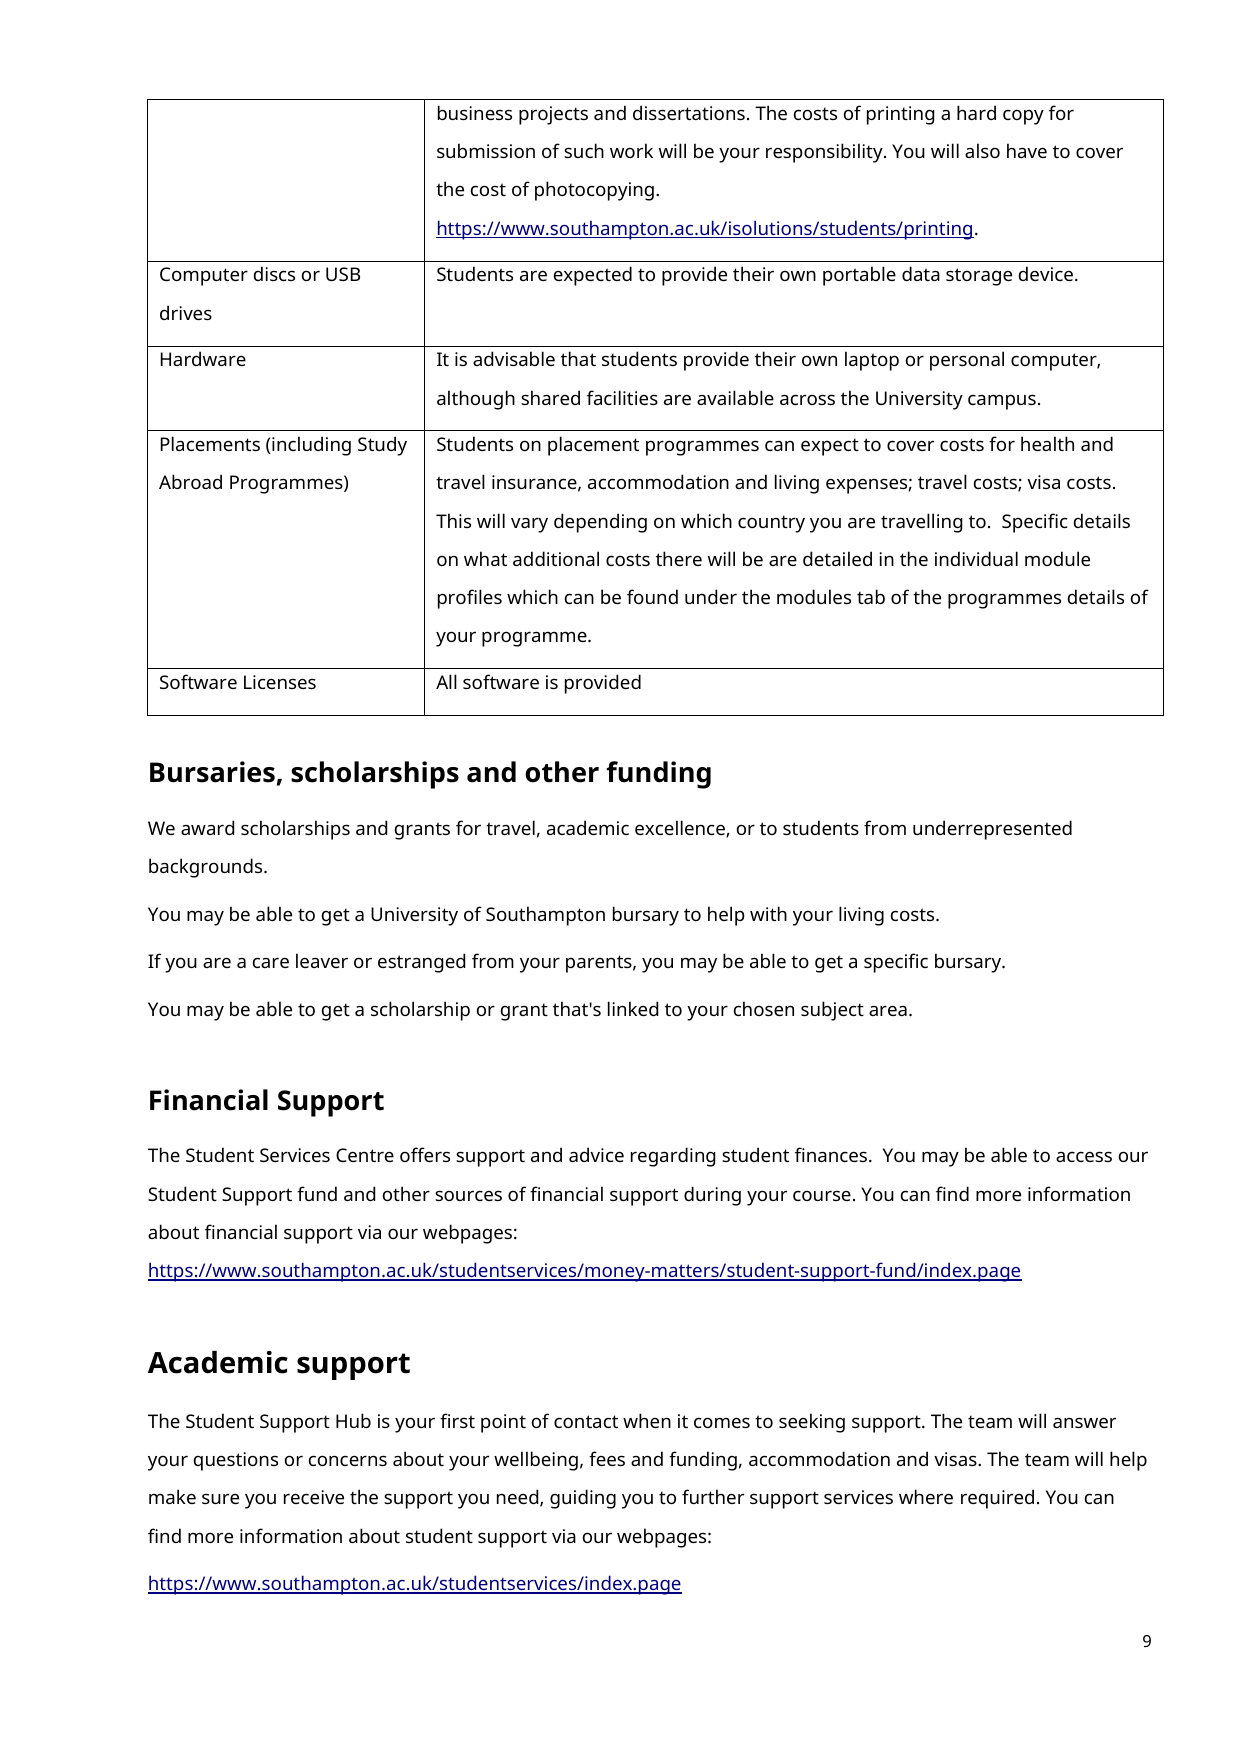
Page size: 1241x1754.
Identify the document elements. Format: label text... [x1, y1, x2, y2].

table_cell Placements (including Study Abroad Programmes) [148, 431, 424, 668]
table_cell [148, 100, 424, 261]
text https://www.southampton.ac.uk/studentservices/index.page [148, 1571, 1152, 1596]
table_cell Computer discs or USB drives [148, 262, 424, 346]
text If you are a care leaver or estranged from your parents, you may be able to get a specific bursary. [148, 948, 1152, 974]
subtitle Financial Support [148, 1081, 1152, 1118]
table_cell All software is provided [425, 669, 1163, 715]
text We award scholarships and grants for travel, academic excellence, or to students from underrepresented backgrounds. [148, 815, 1152, 879]
text You may be able to get a scholarship or grant that's linked to your chosen subject area. [148, 996, 1152, 1022]
text The Student Services Centre offers support and advice regarding student finances. You may be able to access our Student Support fund and other sources of financial support during your course. You can find more information about financial support via our webpages: https://www.southampton.ac.uk/studentservices/money-matters/student-support-fund/index.page [148, 1143, 1152, 1283]
table_cell business projects and dissertations. The costs of printing a hard copy for submission of such work will be your responsibility. You will also have to cover the cost of photocopying. https://www.southampton.ac.uk/isolutions/students/printing. [425, 100, 1163, 261]
table_cell It is advisable that students provide their own laptop or personal computer, although shared facilities are available across the University campus. [425, 347, 1163, 430]
table_cell Students are expected to provide their own portable data storage device. [425, 262, 1163, 346]
subtitle Bursaries, scholarships and other funding [148, 753, 1152, 790]
table_cell Students on placement programmes can expect to cover costs for health and travel insurance, accommodation and living expenses; travel costs; visa costs. This will vary depending on which country you are travelling to. Specific details on what additional costs there will be are detailed in the individual module profiles which can be found under the modules tab of the programmes details of your programme. [425, 431, 1163, 668]
table_cell Software Licenses [148, 669, 424, 715]
text You may be able to get a University of Southampton bursary to help with your living costs. [148, 901, 1152, 926]
subtitle Academic support [148, 1342, 1152, 1382]
text The Student Support Hub is your first point of contact when it comes to seeking support. The team will answer your questions or concerns about your wellbeing, fees and funding, accommodation and visas. The team will help make sure you receive the support you need, guiding you to further support services where required. You can find more information about student support via our webpages: [148, 1408, 1152, 1548]
table_cell Hardware [148, 347, 424, 430]
